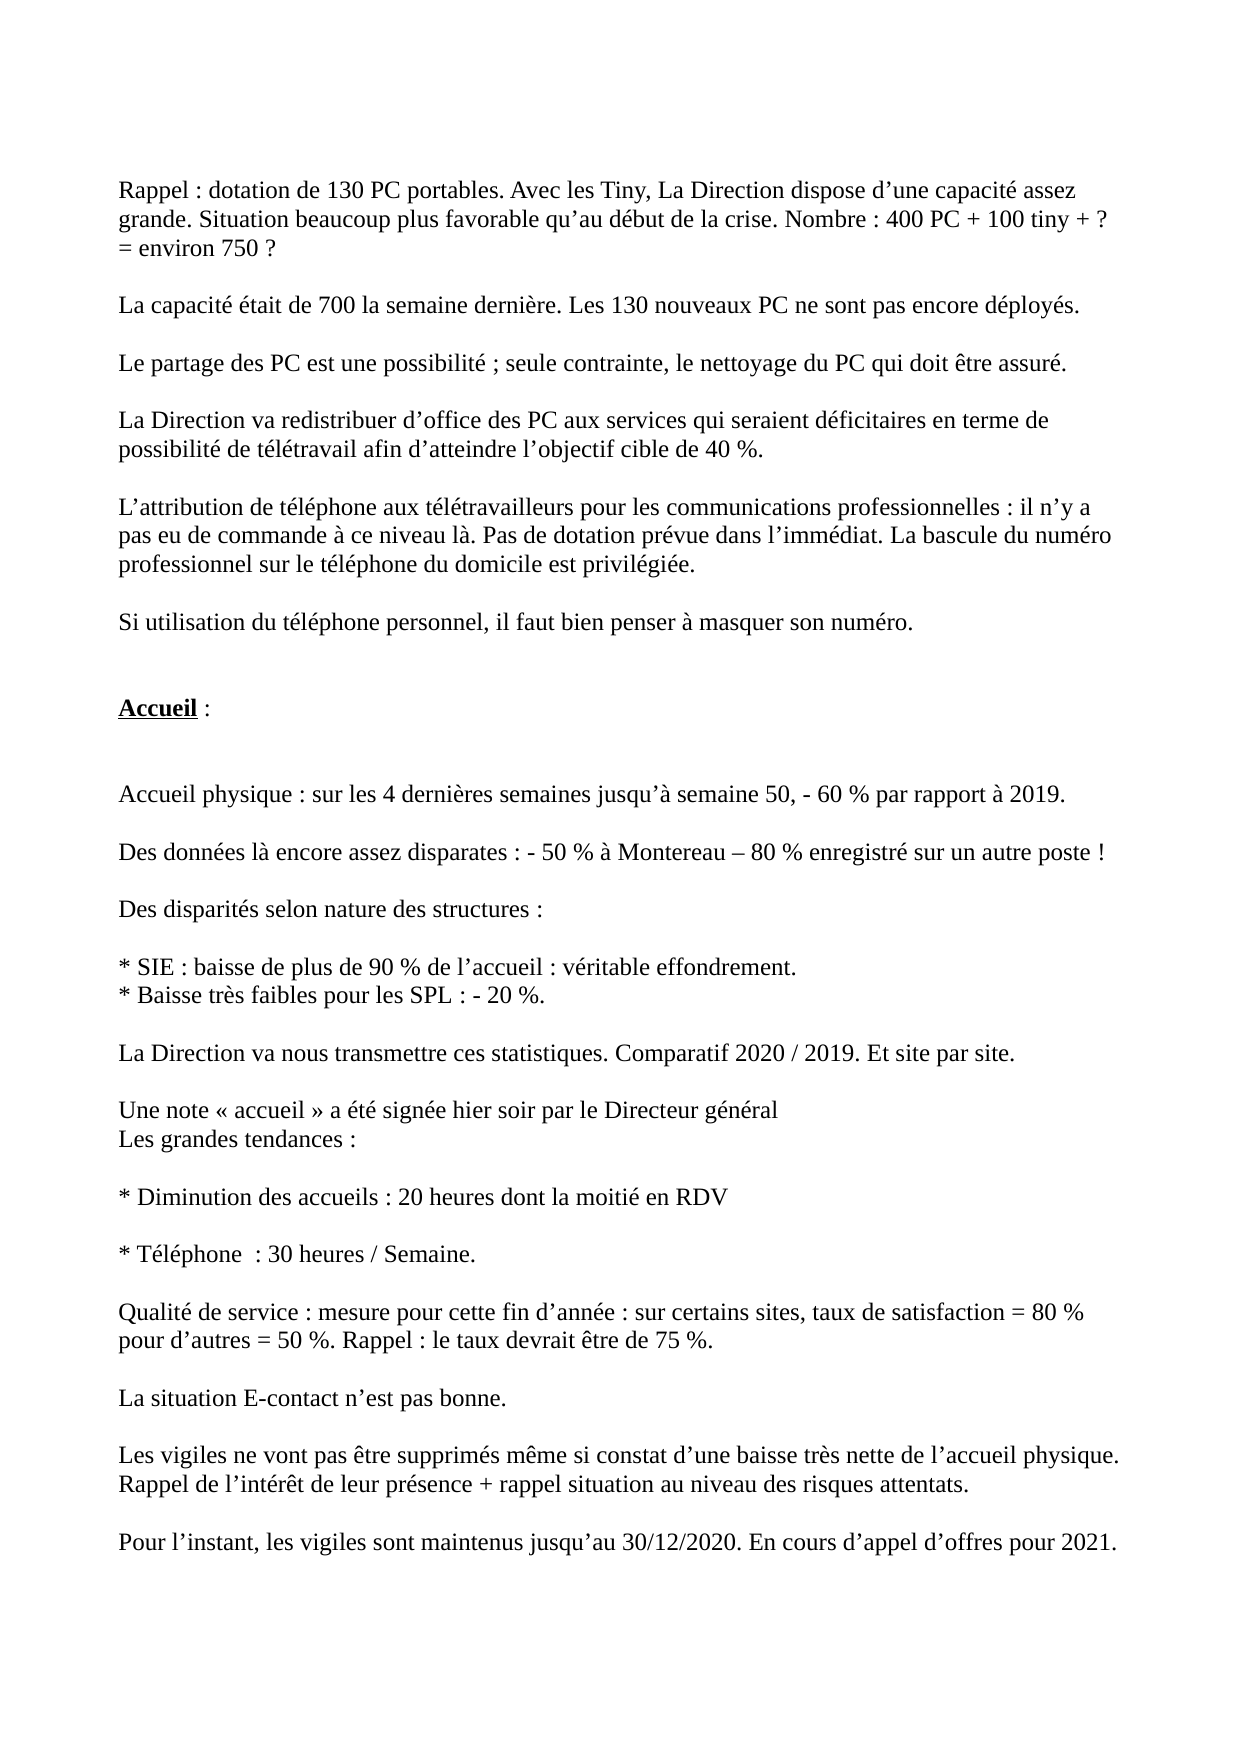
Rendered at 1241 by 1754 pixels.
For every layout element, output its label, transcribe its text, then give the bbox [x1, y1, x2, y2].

text La Direction va redistribuer d’office des PC aux services qui seraient déficitaires en terme de possibilité de télétravail afin d’atteindre l’objectif cible de 40 %. [118, 406, 1122, 463]
text Accueil physique : sur les 4 dernières semaines jusqu’à semaine 50, - 60 % par rapport à 2019. [118, 779, 1122, 808]
text Accueil : [118, 693, 1122, 722]
text Rappel : dotation de 130 PC portables. Avec les Tiny, La Direction dispose d’une capacité assez grande. Situation beaucoup plus favorable qu’au début de la crise. Nombre : 400 PC + 100 tiny + ? = environ 750 ? [118, 176, 1122, 262]
text Si utilisation du téléphone personnel, il faut bien penser à masquer son numéro. [118, 607, 1122, 636]
text Qualité de service : mesure pour cette fin d’année : sur certains sites, taux de satisfaction = 80 % pour d’autres = 50 %. Rappel : le taux devrait être de 75 %. [118, 1297, 1122, 1354]
text Pour l’instant, les vigiles sont maintenus jusqu’au 30/12/2020. En cours d’appel d’offres pour 2021. [118, 1527, 1122, 1556]
text Des disparités selon nature des structures : [118, 894, 1122, 923]
text La Direction va nous transmettre ces statistiques. Comparatif 2020 / 2019. Et site par site. [118, 1038, 1122, 1067]
text La capacité était de 700 la semaine dernière. Les 130 nouveaux PC ne sont pas encore déployés. [118, 291, 1122, 319]
text La situation E-contact n’est pas bonne. [118, 1383, 1122, 1412]
text Rappel de l’intérêt de leur présence + rappel situation au niveau des risques attentats. [118, 1469, 1122, 1498]
text Les vigiles ne vont pas être supprimés même si constat d’une baisse très nette de l’accueil physique. [118, 1441, 1122, 1469]
text * Baisse très faibles pour les SPL : - 20 %. [118, 981, 1122, 1009]
text Des données là encore assez disparates : - 50 % à Montereau – 80 % enregistré sur un autre poste ! [118, 837, 1122, 866]
text * Téléphone : 30 heures / Semaine. [118, 1239, 1122, 1268]
text L’attribution de téléphone aux télétravailleurs pour les communications professionnelles : il n’y a pas eu de commande à ce niveau là. Pas de dotation prévue dans l’immédiat. La bascule du numéro professionnel sur le téléphone du domicile est privilégiée. [118, 492, 1122, 578]
text * Diminution des accueils : 20 heures dont la moitié en RDV [118, 1182, 1122, 1211]
text Une note « accueil » a été signée hier soir par le Directeur général [118, 1096, 1122, 1124]
text * SIE : baisse de plus de 90 % de l’accueil : véritable effondrement. [118, 952, 1122, 981]
text Les grandes tendances : [118, 1124, 1122, 1153]
text Le partage des PC est une possibilité ; seule contrainte, le nettoyage du PC qui doit être assuré. [118, 348, 1122, 377]
